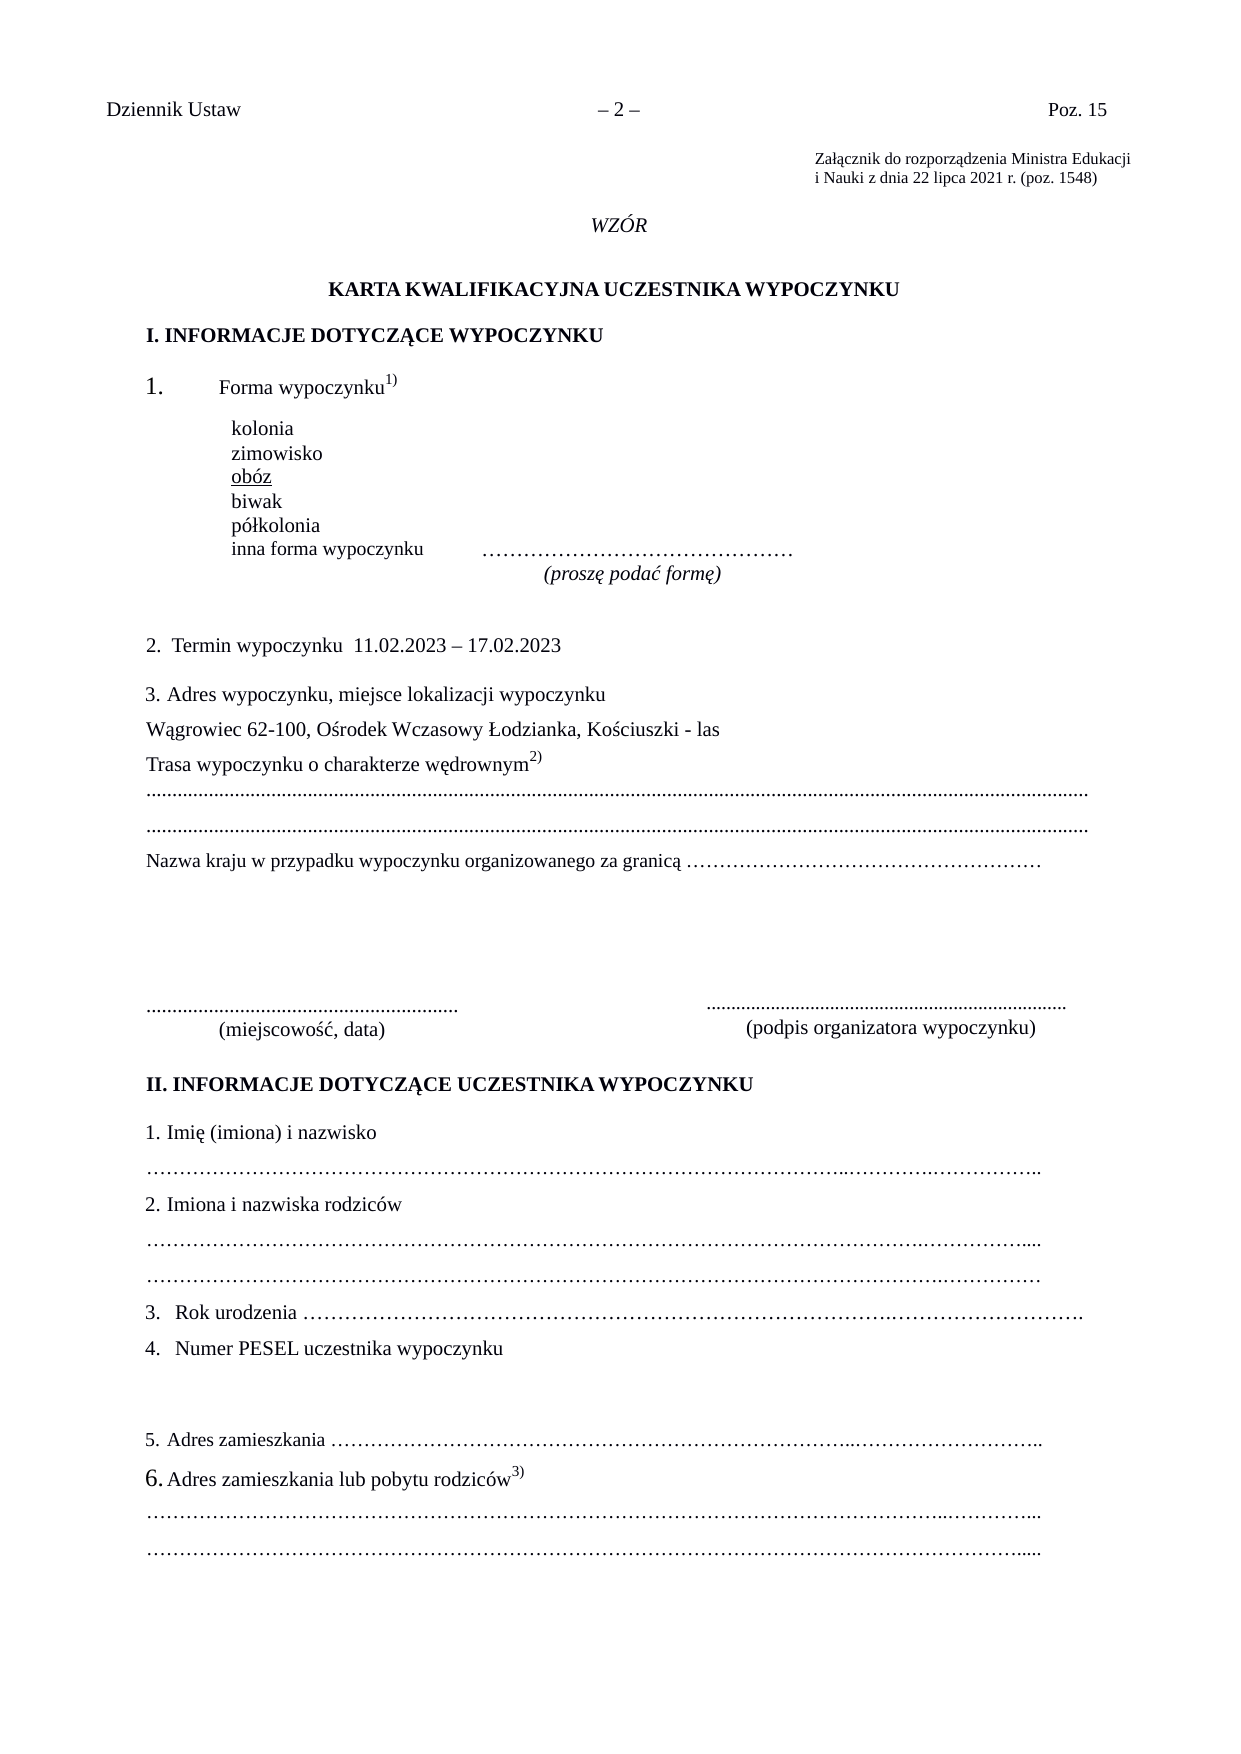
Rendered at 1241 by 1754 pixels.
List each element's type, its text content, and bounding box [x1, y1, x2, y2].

text (miejscowość, data) [106, 1017, 498, 1041]
list Forma wypoczynku1) [145, 370, 1133, 400]
text  [146, 537, 162, 558]
list półkolonia [145, 513, 1133, 537]
text ……………………………………………………………………………………………………….…………….... [146, 1228, 1133, 1251]
text ..................................................................................................................................................................................... [146, 813, 1133, 837]
text ……………………………………… [481, 537, 1133, 561]
text i Nauki z dnia 22 lipca 2021 r. (poz. 1548) [814, 168, 1133, 187]
list Adres zamieszkania lub pobytu rodziców3) [145, 1462, 1133, 1492]
text (proszę podać formę) [544, 561, 1133, 585]
text …………………………………………………………………………………………………………..…………... [146, 1501, 1133, 1523]
list zimowisko [145, 440, 1133, 464]
list Adres zamieszkania ……………………………………………………………………..……………………….. [145, 1428, 1133, 1451]
text II. INFORMACJE DOTYCZĄCE UCZESTNIKA WYPOCZYNKU [146, 1072, 1133, 1096]
list Imiona i nazwiska rodziców [145, 1192, 1133, 1216]
list Adres wypoczynku, miejsce lokalizacji wypoczynku [145, 681, 1133, 706]
text ……………………………………………………………………………………………………………………..... [146, 1537, 1133, 1559]
list Numer PESEL uczestnika wypoczynku [145, 1336, 1133, 1360]
text Nazwa kraju w przypadku wypoczynku organizowanego za granicą ……………………………………………… [146, 849, 1133, 872]
text Wągrowiec 62-100, Ośrodek Wczasowy Łodzianka, Kościuszki - las [146, 717, 1133, 741]
text inna forma wypoczynku [231, 537, 433, 559]
list obóz [145, 464, 1133, 488]
text Załącznik do rozporządzenia Ministra Edukacji [814, 148, 1133, 168]
list kolonia [145, 416, 1133, 440]
text ............................................................ [106, 993, 498, 1017]
text ..................................................................................................................................................................................... [146, 777, 1133, 801]
list Imię (imiona) i nazwisko [145, 1120, 1133, 1144]
text KARTA KWALIFIKACYJNA UCZESTNIKA WYPOCZYNKU I. INFORMACJE DOTYCZĄCE WYPOCZYNKU [146, 276, 908, 347]
text (podpis organizatora wypoczynku) [746, 1015, 1133, 1039]
text ……………………………………………………………………………………………..………….…………….. [146, 1156, 1133, 1179]
text ………………………………………………………………………………………………………….…………… [146, 1264, 1133, 1287]
text WZÓR [106, 213, 1133, 237]
text Trasa wypoczynku o charakterze wędrownym2) [146, 747, 1133, 777]
text Dziennik Ustaw – 2 – Poz. 15 [106, 97, 1133, 121]
list biwak [145, 488, 1133, 513]
text ......................................................................... [706, 991, 1133, 1014]
text 2. Termin wypoczynku 11.02.2023 – 17.02.2023 [146, 633, 1133, 657]
list Rok urodzenia ………………………………………………………………………….………………………. [145, 1300, 1133, 1324]
